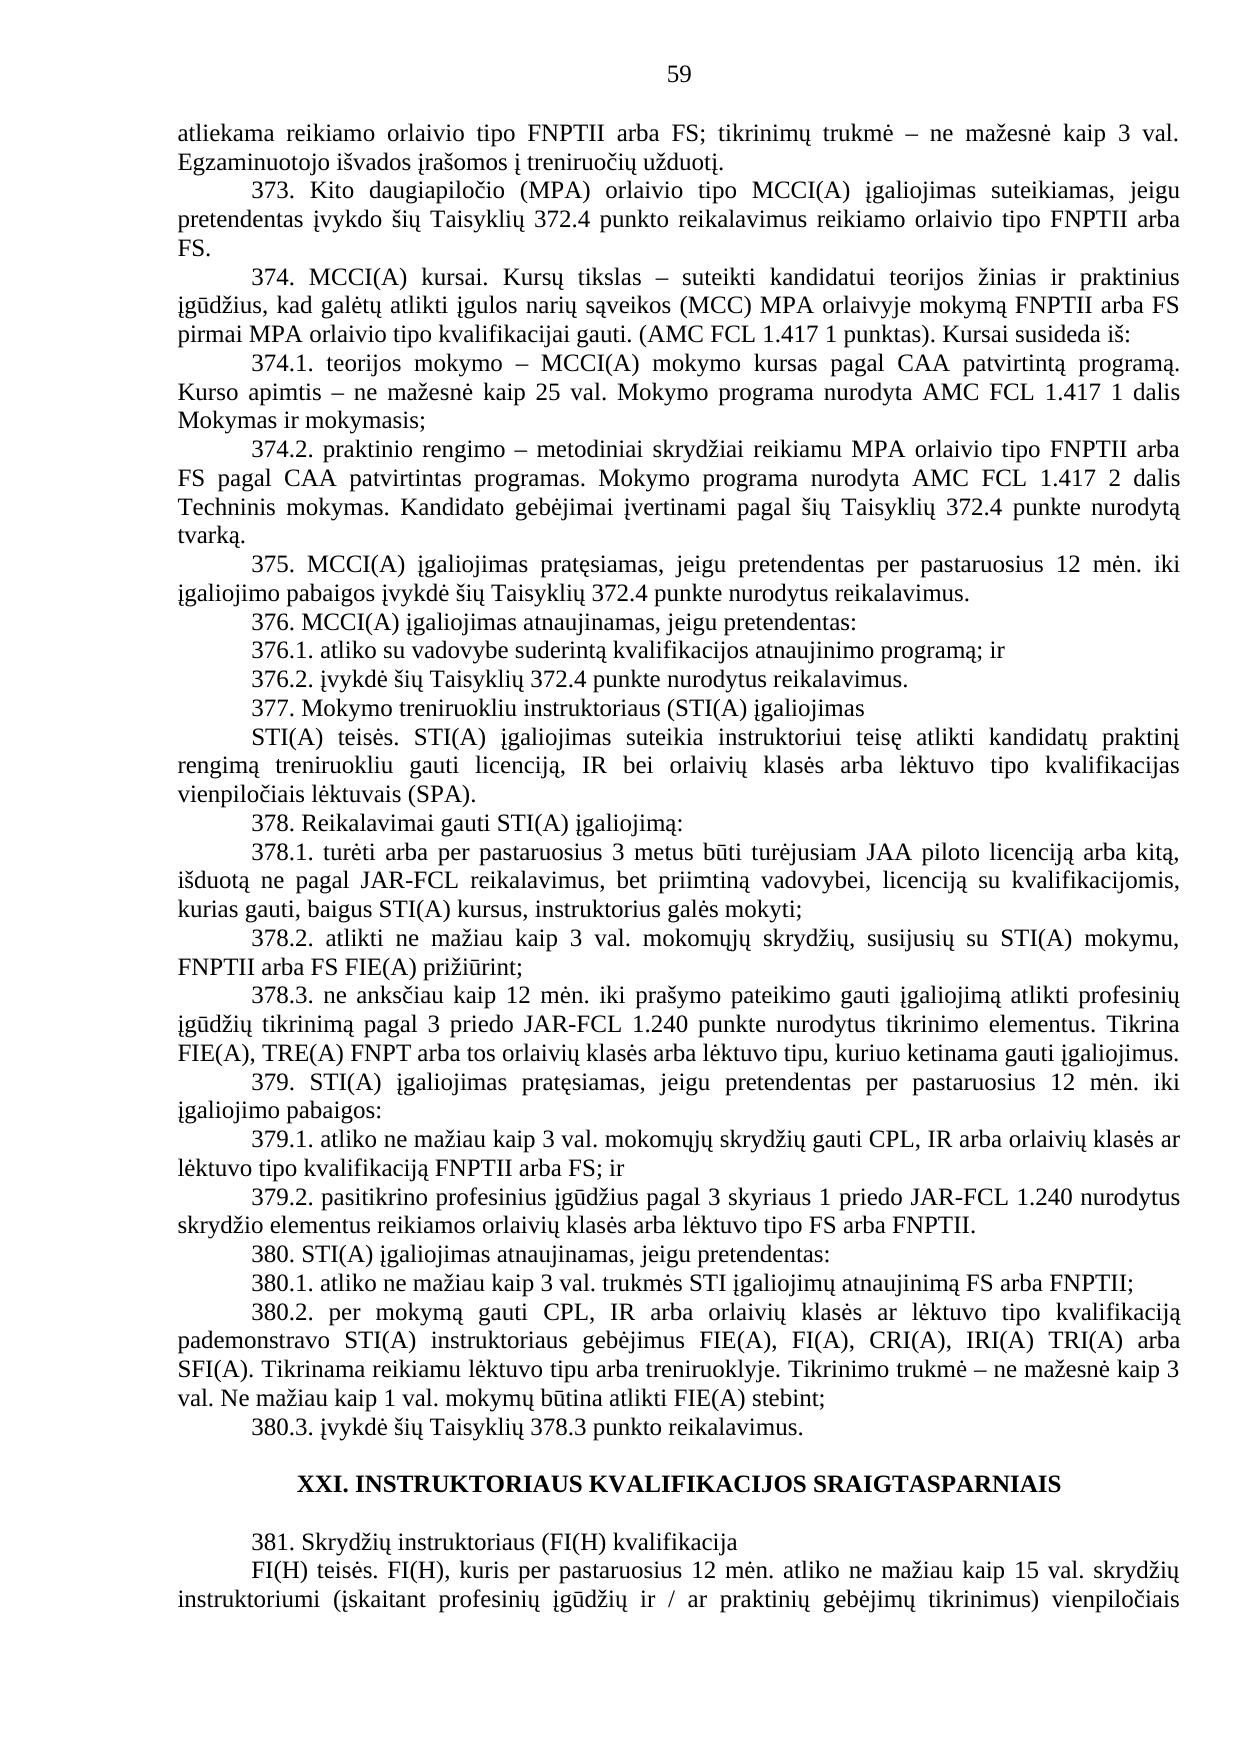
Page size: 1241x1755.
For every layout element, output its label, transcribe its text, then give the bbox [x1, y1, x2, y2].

text 380.1. atliko ne mažiau kaip 3 val. trukmės STI įgaliojimų atnaujinimą FS arba FNPTII; [177, 1268, 1181, 1297]
text STI(A) teisės. STI(A) įgaliojimas suteikia instruktoriui teisę atlikti kandidatų praktinį rengimą treniruokliu gauti licenciją, IR bei orlaivių klasės arba lėktuvo tipo kvalifikacijas vienpiločiais lėktuvais (SPA). [177, 722, 1181, 808]
text 374.1. teorijos mokymo – MCCI(A) mokymo kursas pagal CAA patvirtintą programą. Kurso apimtis – ne mažesnė kaip 25 val. Mokymo programa nurodyta AMC FCL 1.417 1 dalis Mokymas ir mokymasis; [177, 348, 1181, 434]
text 380. STI(A) įgaliojimas atnaujinamas, jeigu pretendentas: [177, 1239, 1181, 1268]
text FI(H) teisės. FI(H), kuris per pastaruosius 12 mėn. atliko ne mažiau kaip 15 val. skrydžių instruktoriumi (įskaitant profesinių įgūdžių ir / ar praktinių gebėjimų tikrinimus) vienpiločiais [177, 1556, 1181, 1613]
text 375. MCCI(A) įgaliojimas pratęsiamas, jeigu pretendentas per pastaruosius 12 mėn. iki įgaliojimo pabaigos įvykdė šių Taisyklių 372.4 punkte nurodytus reikalavimus. [177, 549, 1181, 607]
text 380.3. įvykdė šių Taisyklių 378.3 punkto reikalavimus. [177, 1412, 1181, 1441]
text 378.3. ne anksčiau kaip 12 mėn. iki prašymo pateikimo gauti įgaliojimą atlikti profesinių įgūdžių tikrinimą pagal 3 priedo JAR-FCL 1.240 punkte nurodytus tikrinimo elementus. Tikrina FIE(A), TRE(A) FNPT arba tos orlaivių klasės arba lėktuvo tipu, kuriuo ketinama gauti įgaliojimus. [177, 981, 1181, 1067]
text 374.2. praktinio rengimo – metodiniai skrydžiai reikiamu MPA orlaivio tipo FNPTII arba FS pagal CAA patvirtintas programas. Mokymo programa nurodyta AMC FCL 1.417 2 dalis Techninis mokymas. Kandidato gebėjimai įvertinami pagal šių Taisyklių 372.4 punkte nurodytą tvarką. [177, 434, 1181, 549]
text 380.2. per mokymą gauti CPL, IR arba orlaivių klasės ar lėktuvo tipo kvalifikaciją pademonstravo STI(A) instruktoriaus gebėjimus FIE(A), FI(A), CRI(A), IRI(A) TRI(A) arba SFI(A). Tikrinama reikiamu lėktuvo tipu arba treniruoklyje. Tikrinimo trukmė – ne mažesnė kaip 3 val. Ne mažiau kaip 1 val. mokymų būtina atlikti FIE(A) stebint; [177, 1297, 1181, 1412]
text 377. Mokymo treniruokliu instruktoriaus (STI(A) įgaliojimas [177, 693, 1181, 722]
text 376. MCCI(A) įgaliojimas atnaujinamas, jeigu pretendentas: [177, 607, 1181, 636]
text 373. Kito daugiapiločio (MPA) orlaivio tipo MCCI(A) įgaliojimas suteikiamas, jeigu pretendentas įvykdo šių Taisyklių 372.4 punkto reikalavimus reikiamo orlaivio tipo FNPTII arba FS. [177, 176, 1181, 262]
text atliekama reikiamo orlaivio tipo FNPTII arba FS; tikrinimų trukmė – ne mažesnė kaip 3 val. Egzaminuotojo išvados įrašomos į treniruočių užduotį. [177, 118, 1181, 176]
text 379.2. pasitikrino profesinius įgūdžius pagal 3 skyriaus 1 priedo JAR-FCL 1.240 nurodytus skrydžio elementus reikiamos orlaivių klasės arba lėktuvo tipo FS arba FNPTII. [177, 1182, 1181, 1239]
text 374. MCCI(A) kursai. Kursų tikslas – suteikti kandidatui teorijos žinias ir praktinius įgūdžius, kad galėtų atlikti įgulos narių sąveikos (MCC) MPA orlaivyje mokymą FNPTII arba FS pirmai MPA orlaivio tipo kvalifikacijai gauti. (AMC FCL 1.417 1 punktas). Kursai susideda iš: [177, 262, 1181, 348]
text 378.1. turėti arba per pastaruosius 3 metus būti turėjusiam JAA piloto licenciją arba kitą, išduotą ne pagal JAR-FCL reikalavimus, bet priimtiną vadovybei, licenciją su kvalifikacijomis, kurias gauti, baigus STI(A) kursus, instruktorius galės mokyti; [177, 837, 1181, 923]
text 378.2. atlikti ne mažiau kaip 3 val. mokomųjų skrydžių, susijusių su STI(A) mokymu, FNPTII arba FS FIE(A) prižiūrint; [177, 923, 1181, 981]
text XXI. INSTRUKTORIAUS KVALIFIKACIJOS SRAIGTASPARNIAIS [177, 1469, 1181, 1498]
text 379. STI(A) įgaliojimas pratęsiamas, jeigu pretendentas per pastaruosius 12 mėn. iki įgaliojimo pabaigos: [177, 1067, 1181, 1124]
text 381. Skrydžių instruktoriaus (FI(H) kvalifikacija [177, 1527, 1181, 1556]
text 378. Reikalavimai gauti STI(A) įgaliojimą: [177, 808, 1181, 837]
text 376.1. atliko su vadovybe suderintą kvalifikacijos atnaujinimo programą; ir [177, 636, 1181, 664]
text 379.1. atliko ne mažiau kaip 3 val. mokomųjų skrydžių gauti CPL, IR arba orlaivių klasės ar lėktuvo tipo kvalifikaciją FNPTII arba FS; ir [177, 1124, 1181, 1182]
text 376.2. įvykdė šių Taisyklių 372.4 punkte nurodytus reikalavimus. [177, 664, 1181, 693]
